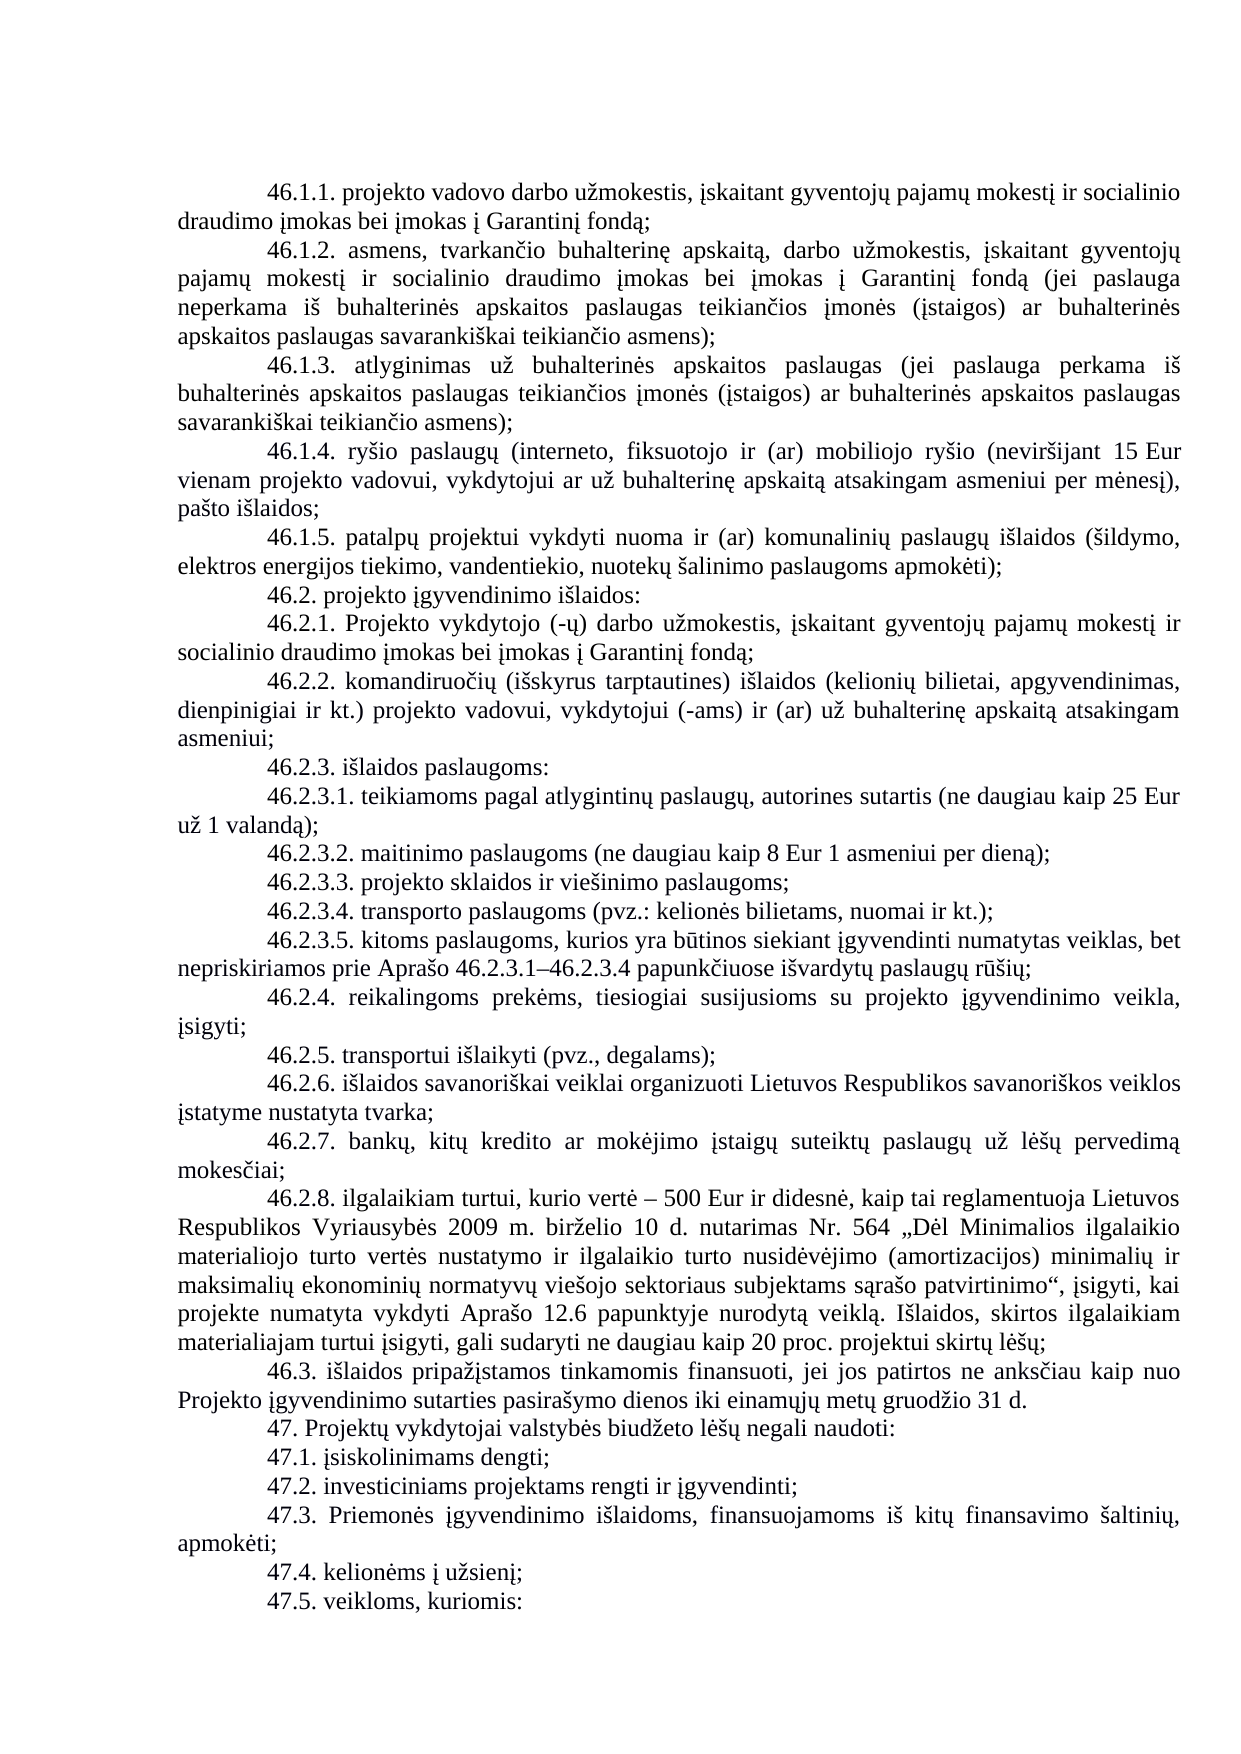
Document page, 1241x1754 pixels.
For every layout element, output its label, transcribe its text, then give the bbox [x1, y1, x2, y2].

text 46.2.1. Projekto vykdytojo (-ų) darbo užmokestis, įskaitant gyventojų pajamų mokestį ir socialinio draudimo įmokas bei įmokas į Garantinį fondą; [177, 608, 1181, 666]
text 46.2.3.4. transporto paslaugoms (pvz.: kelionės bilietams, nuomai ir kt.); [177, 896, 1181, 925]
text 46.2.5. transportui išlaikyti (pvz., degalams); [177, 1040, 1181, 1068]
text 46.2.3.1. teikiamoms pagal atlygintinų paslaugų, autorines sutartis (ne daugiau kaip 25 Eur už 1 valandą); [177, 781, 1181, 838]
text 47.4. kelionėms į užsienį; [177, 1557, 1181, 1586]
text 46.1.2. asmens, tvarkančio buhalterinę apskaitą, darbo užmokestis, įskaitant gyventojų pajamų mokestį ir socialinio draudimo įmokas bei įmokas į Garantinį fondą (jei paslauga neperkama iš buhalterinės apskaitos paslaugas teikiančios įmonės (įstaigos) ar buhalterinės apskaitos paslaugas savarankiškai teikiančio asmens); [177, 235, 1181, 350]
text 46.2.3. išlaidos paslaugoms: [177, 752, 1181, 781]
text 47.5. veikloms, kuriomis: [177, 1586, 1181, 1615]
text 47.3. Priemonės įgyvendinimo išlaidoms, finansuojamoms iš kitų finansavimo šaltinių, apmokėti; [177, 1500, 1181, 1557]
text 47. Projektų vykdytojai valstybės biudžeto lėšų negali naudoti: [177, 1413, 1181, 1442]
text 46.2.7. bankų, kitų kredito ar mokėjimo įstaigų suteiktų paslaugų už lėšų pervedimą mokesčiai; [177, 1126, 1181, 1183]
text 46.2.3.5. kitoms paslaugoms, kurios yra būtinos siekiant įgyvendinti numatytas veiklas, bet nepriskiriamos prie Aprašo 46.2.3.1–46.2.3.4 papunkčiuose išvardytų paslaugų rūšių; [177, 925, 1181, 982]
text 47.2. investiciniams projektams rengti ir įgyvendinti; [177, 1471, 1181, 1500]
text 46.2.3.3. projekto sklaidos ir viešinimo paslaugoms; [177, 867, 1181, 896]
text 46.1.4. ryšio paslaugų (interneto, fiksuotojo ir (ar) mobiliojo ryšio (neviršijant 15 Eur vienam projekto vadovui, vykdytojui ar už buhalterinę apskaitą atsakingam asmeniui per mėnesį), pašto išlaidos; [177, 436, 1181, 522]
text 46.2. projekto įgyvendinimo išlaidos: [177, 580, 1181, 608]
text 47.1. įsiskolinimams dengti; [177, 1442, 1181, 1471]
text 46.1.3. atlyginimas už buhalterinės apskaitos paslaugas (jei paslauga perkama iš buhalterinės apskaitos paslaugas teikiančios įmonės (įstaigos) ar buhalterinės apskaitos paslaugas savarankiškai teikiančio asmens); [177, 350, 1181, 436]
text 46.2.2. komandiruočių (išskyrus tarptautines) išlaidos (kelionių bilietai, apgyvendinimas, dienpinigiai ir kt.) projekto vadovui, vykdytojui (-ams) ir (ar) už buhalterinę apskaitą atsakingam asmeniui; [177, 666, 1181, 752]
text 46.1.1. projekto vadovo darbo užmokestis, įskaitant gyventojų pajamų mokestį ir socialinio draudimo įmokas bei įmokas į Garantinį fondą; [177, 177, 1181, 235]
text 46.2.8. ilgalaikiam turtui, kurio vertė – 500 Eur ir didesnė, kaip tai reglamentuoja Lietuvos Respublikos Vyriausybės 2009 m. birželio 10 d. nutarimas Nr. 564 „Dėl Minimalios ilgalaikio materialiojo turto vertės nustatymo ir ilgalaikio turto nusidėvėjimo (amortizacijos) minimalių ir maksimalių ekonominių normatyvų viešojo sektoriaus subjektams sąrašo patvirtinimo“, įsigyti, kai projekte numatyta vykdyti Aprašo 12.6 papunktyje nurodytą veiklą. Išlaidos, skirtos ilgalaikiam materialiajam turtui įsigyti, gali sudaryti ne daugiau kaip 20 proc. projektui skirtų lėšų; [177, 1183, 1181, 1356]
text 46.2.3.2. maitinimo paslaugoms (ne daugiau kaip 8 Eur 1 asmeniui per dieną); [177, 838, 1181, 867]
text 46.1.5. patalpų projektui vykdyti nuoma ir (ar) komunalinių paslaugų išlaidos (šildymo, elektros energijos tiekimo, vandentiekio, nuotekų šalinimo paslaugoms apmokėti); [177, 522, 1181, 580]
text 46.3. išlaidos pripažįstamos tinkamomis finansuoti, jei jos patirtos ne anksčiau kaip nuo Projekto įgyvendinimo sutarties pasirašymo dienos iki einamųjų metų gruodžio 31 d. [177, 1356, 1181, 1413]
text 46.2.4. reikalingoms prekėms, tiesiogiai susijusioms su projekto įgyvendinimo veikla, įsigyti; [177, 982, 1181, 1040]
text 46.2.6. išlaidos savanoriškai veiklai organizuoti Lietuvos Respublikos savanoriškos veiklos įstatyme nustatyta tvarka; [177, 1068, 1181, 1126]
